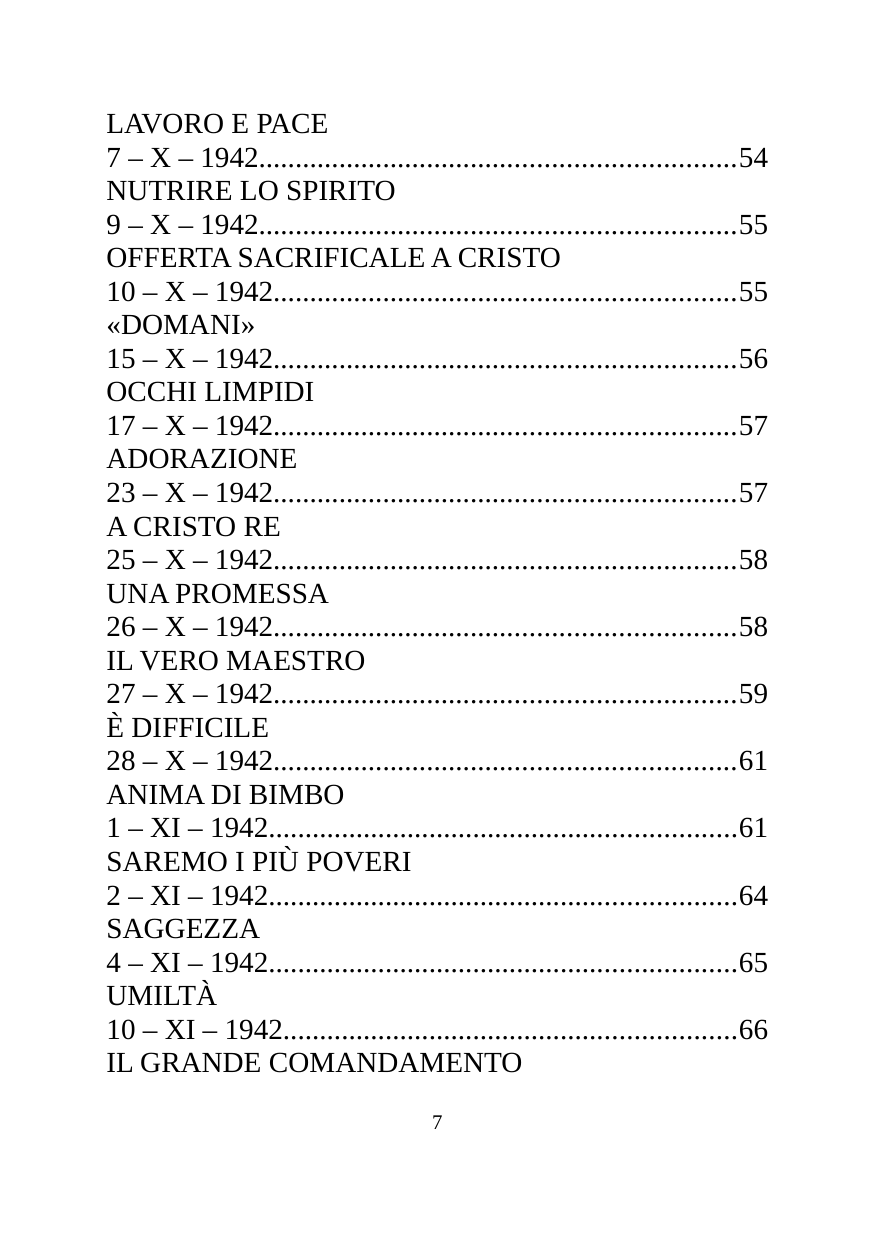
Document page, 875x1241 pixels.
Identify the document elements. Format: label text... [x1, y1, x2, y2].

text ANIMA DI BIMBO 1 – XI – 1942 61 [106, 777, 768, 844]
text ADORAZIONE 23 – X – 1942 57 [106, 442, 768, 509]
text «DOMANI» 15 – X – 1942 56 [106, 307, 768, 374]
text IL VERO MAESTRO 27 – X – 1942 59 [106, 643, 768, 710]
text LAVORO E PACE 7 – X – 1942 54 [106, 106, 768, 173]
text IL GRANDE COMANDAMENTO 11 – XI – 1942 66 [106, 1045, 768, 1079]
text OFFERTA SACRIFICALE A CRISTO 10 – X – 1942 55 [106, 240, 768, 307]
text NUTRIRE LO SPIRITO 9 – X – 1942 55 [106, 173, 768, 240]
text UNA PROMESSA 26 – X – 1942 58 [106, 576, 768, 643]
text A CRISTO RE 25 – X – 1942 58 [106, 509, 768, 576]
text SAGGEZZA 4 – XI – 1942 65 [106, 911, 768, 978]
text SAREMO I PIÙ POVERI 2 – XI – 1942 64 [106, 844, 768, 911]
text OCCHI LIMPIDI 17 – X – 1942 57 [106, 374, 768, 442]
text È DIFFICILE 28 – X – 1942 61 [106, 710, 768, 777]
text UMILTÀ 10 – XI – 1942 66 [106, 978, 768, 1045]
